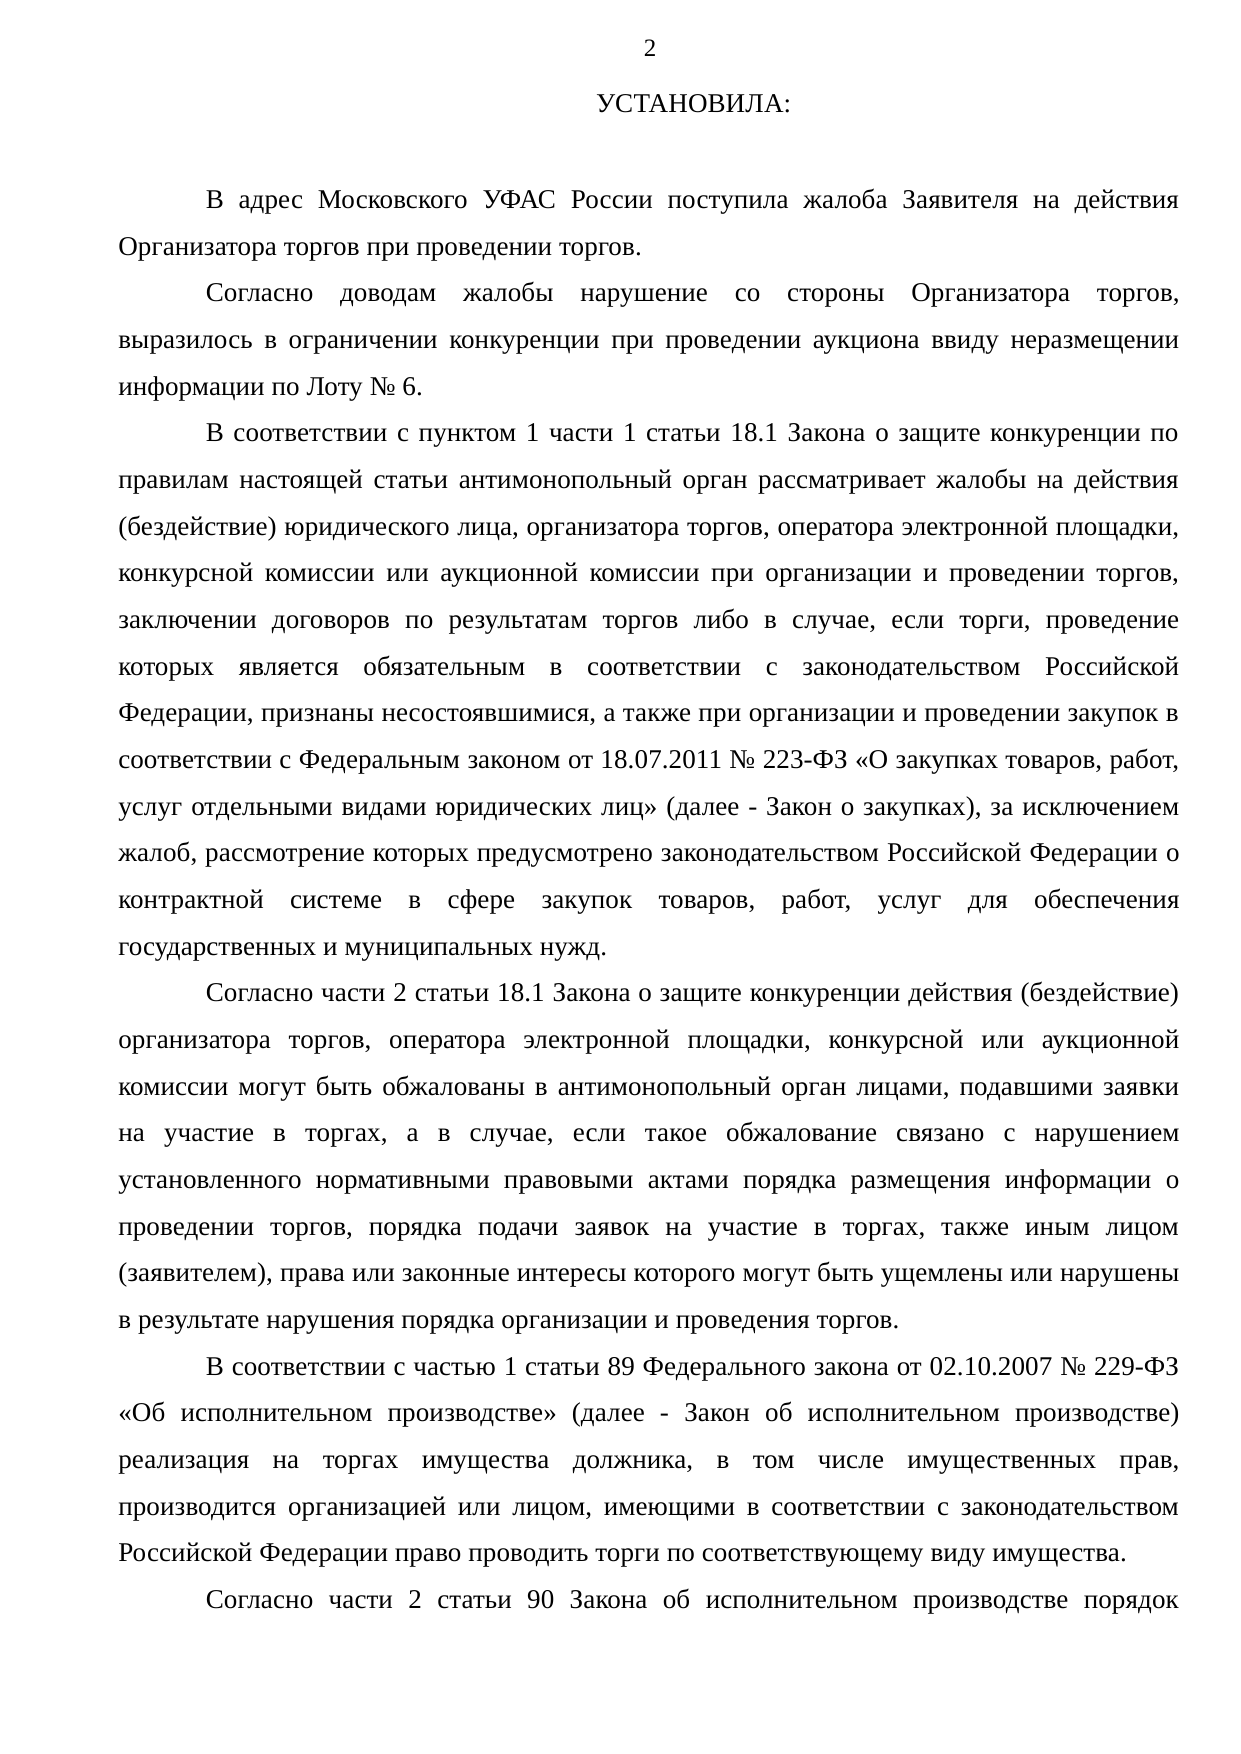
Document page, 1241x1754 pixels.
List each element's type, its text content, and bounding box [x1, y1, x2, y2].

text В адрес Московского УФАС России поступила жалоба Заявителя на действия Организатора торгов при проведении торгов. [118, 183, 1181, 261]
text Согласно доводам жалобы нарушение со стороны Организатора торгов, выразилось в ограничении конкуренции при проведении аукциона ввиду неразмещении информации по Лоту № 6. [118, 276, 1181, 401]
text В соответствии с частью 1 статьи 89 Федерального закона от 02.10.2007 № 229-ФЗ «Об исполнительном производстве» (далее - Закон об исполнительном производстве) реализация на торгах имущества должника, в том числе имущественных прав, производится организацией или лицом, имеющими в соответствии с законодательством Российской Федерации право проводить торги по соответствующему виду имущества. [118, 1349, 1181, 1567]
text Согласно части 2 статьи 90 Закона об исполнительном производстве порядок [118, 1583, 1181, 1614]
text УСТАНОВИЛА: [118, 87, 1181, 118]
text Согласно части 2 статьи 18.1 Закона о защите конкуренции действия (бездействие) организатора торгов, оператора электронной площадки, конкурсной или аукционной комиссии могут быть обжалованы в антимонопольный орган лицами, подавшими заявки на участие в торгах, а в случае, если такое обжалование связано с нарушением установленного нормативными правовыми актами порядка размещения информации о проведении торгов, порядка подачи заявок на участие в торгах, также иным лицом (заявителем), права или законные интересы которого могут быть ущемлены или нарушены в результате нарушения порядка организации и проведения торгов. [118, 976, 1181, 1334]
text В соответствии с пунктом 1 части 1 статьи 18.1 Закона о защите конкуренции по правилам настоящей статьи антимонопольный орган рассматривает жалобы на действия (бездействие) юридического лица, организатора торгов, оператора электронной площадки, конкурсной комиссии или аукционной комиссии при организации и проведении торгов, заключении договоров по результатам торгов либо в случае, если торги, проведение которых является обязательным в соответствии с законодательством Российской Федерации, признаны несостоявшимися, а также при организации и проведении закупок в соответствии с Федеральным законом от 18.07.2011 № 223-ФЗ «О закупках товаров, работ, услуг отдельными видами юридических лиц» (далее - Закон о закупках), за исключением жалоб, рассмотрение которых предусмотрено законодательством Российской Федерации о контрактной системе в сфере закупок товаров, работ, услуг для обеспечения государственных и муниципальных нужд. [118, 416, 1181, 961]
